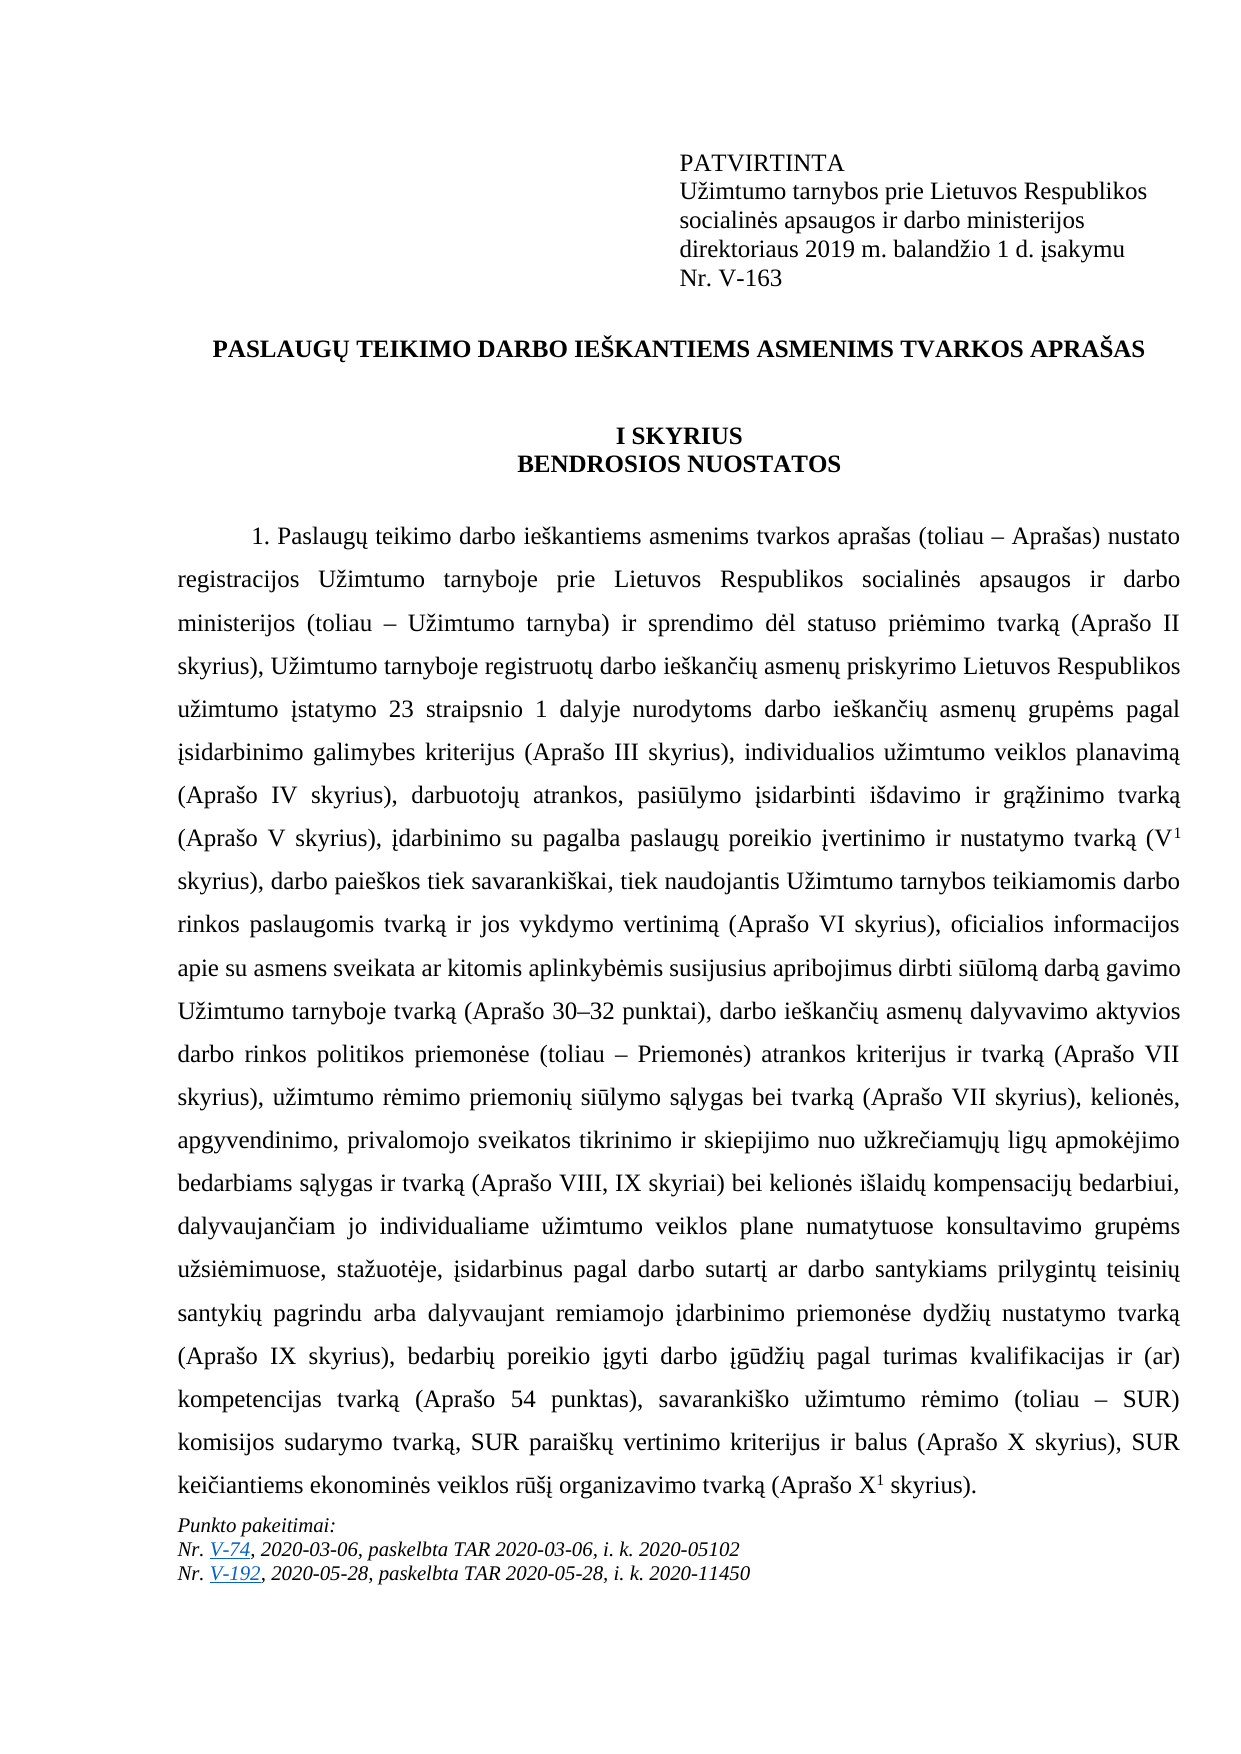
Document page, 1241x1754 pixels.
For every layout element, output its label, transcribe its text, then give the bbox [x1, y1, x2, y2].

text Punkto pakeitimai: [177, 1513, 1181, 1537]
text Nr. V-74, 2020-03-06, paskelbta TAR 2020-03-06, i. k. 2020-05102 [177, 1537, 1181, 1561]
text Nr. V-163 [679, 263, 1181, 291]
text direktoriaus 2019 m. balandžio 1 d. įsakymu [679, 234, 1181, 263]
text Užimtumo tarnybos prie Lietuvos Respublikos [679, 176, 1181, 205]
text 1. Paslaugų teikimo darbo ieškantiems asmenims tvarkos aprašas (toliau – Aprašas) nustato registracijos Užimtumo tarnyboje prie Lietuvos Respublikos socialinės apsaugos ir darbo ministerijos (toliau – Užimtumo tarnyba) ir sprendimo dėl statuso priėmimo tvarką (Aprašo II skyrius), Užimtumo tarnyboje registruotų darbo ieškančių asmenų priskyrimo Lietuvos Respublikos užimtumo įstatymo 23 straipsnio 1 dalyje nurodytoms darbo ieškančių asmenų grupėms pagal įsidarbinimo galimybes kriterijus (Aprašo III skyrius), individualios užimtumo veiklos planavimą (Aprašo IV skyrius), darbuotojų atrankos, pasiūlymo įsidarbinti išdavimo ir grąžinimo tvarką (Aprašo V skyrius), įdarbinimo su pagalba paslaugų poreikio įvertinimo ir nustatymo tvarką (V1 skyrius), darbo paieškos tiek savarankiškai, tiek naudojantis Užimtumo tarnybos teikiamomis darbo rinkos paslaugomis tvarką ir jos vykdymo vertinimą (Aprašo VI skyrius), oficialios informacijos apie su asmens sveikata ar kitomis aplinkybėmis susijusius apribojimus dirbti siūlomą darbą gavimo Užimtumo tarnyboje tvarką (Aprašo 30–32 punktai), darbo ieškančių asmenų dalyvavimo aktyvios darbo rinkos politikos priemonėse (toliau – Priemonės) atrankos kriterijus ir tvarką (Aprašo VII skyrius), užimtumo rėmimo priemonių siūlymo sąlygas bei tvarką (Aprašo VII skyrius), kelionės, apgyvendinimo, privalomojo sveikatos tikrinimo ir skiepijimo nuo užkrečiamųjų ligų apmokėjimo bedarbiams sąlygas ir tvarką (Aprašo VIII, IX skyriai) bei kelionės išlaidų kompensacijų bedarbiui, dalyvaujančiam jo individualiame užimtumo veiklos plane numatytuose konsultavimo grupėms užsiėmimuose, stažuotėje, įsidarbinus pagal darbo sutartį ar darbo santykiams prilygintų teisinių santykių pagrindu arba dalyvaujant remiamojo įdarbinimo priemonėse dydžių nustatymo tvarką (Aprašo IX skyrius), bedarbių poreikio įgyti darbo įgūdžių pagal turimas kvalifikacijas ir (ar) kompetencijas tvarką (Aprašo 54 punktas), savarankiško užimtumo rėmimo (toliau – SUR) komisijos sudarymo tvarką, SUR paraiškų vertinimo kriterijus ir balus (Aprašo X skyrius), SUR keičiantiems ekonominės veiklos rūšį organizavimo tvarką (Aprašo X1 skyrius). [177, 521, 1181, 1499]
text Nr. V-192, 2020-05-28, paskelbta TAR 2020-05-28, i. k. 2020-11450 [177, 1561, 1181, 1585]
text I SKYRIUS [177, 421, 1181, 449]
text PATVIRTINTA [679, 148, 1181, 176]
text PASLAUGŲ TEIKIMO DARBO IEŠKANTIEMS ASMENIMS TVARKOS APRAŠAS [177, 334, 1181, 363]
text socialinės apsaugos ir darbo ministerijos [679, 205, 1181, 234]
text BENDROSIOS NUOSTATOS [177, 449, 1181, 478]
